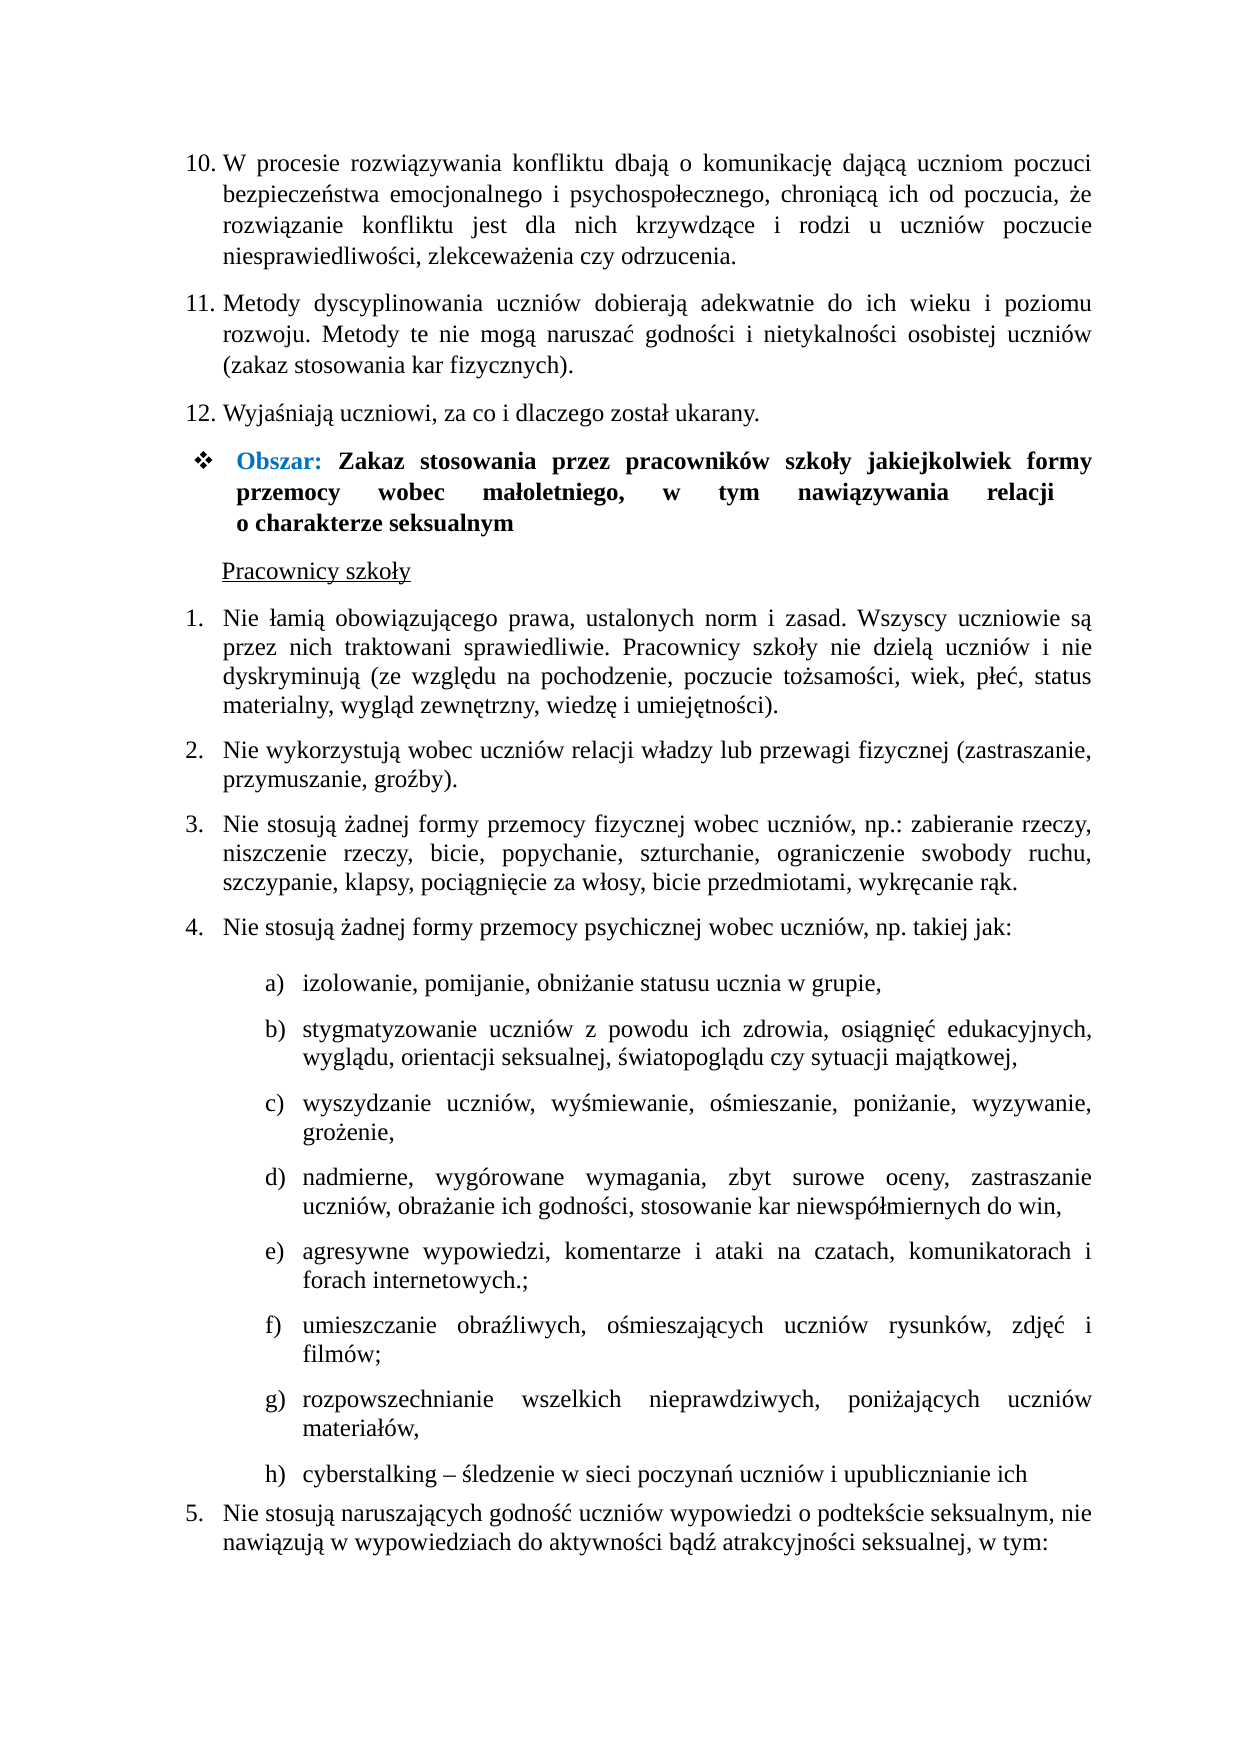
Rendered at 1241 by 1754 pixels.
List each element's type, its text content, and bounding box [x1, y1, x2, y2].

list cyberstalking – śledzenie w sieci poczynań uczniów i upublicznianie ich [265, 1459, 1093, 1487]
list nadmierne, wygórowane wymagania, zbyt surowe oceny, zastraszanie uczniów, obrażanie ich godności, stosowanie kar niewspółmiernych do win, [265, 1162, 1093, 1219]
list izolowanie, pomijanie, obniżanie statusu ucznia w grupie, [265, 968, 1093, 997]
list Nie wykorzystują wobec uczniów relacji władzy lub przewagi fizycznej (zastraszanie, przymuszanie, groźby). [185, 735, 1093, 793]
list Wyjaśniają uczniowi, za co i dlaczego został ukarany. [185, 398, 1093, 427]
list Metody dyscyplinowania uczniów dobierają adekwatnie do ich wieku i poziomu rozwoju. Metody te nie mogą naruszać godności i nietykalności osobistej uczniów (zakaz stosowania kar fizycznych). [185, 288, 1093, 379]
list rozpowszechnianie wszelkich nieprawdziwych, poniżających uczniów materiałów, [265, 1384, 1093, 1442]
list Nie stosują żadnej formy przemocy psychicznej wobec uczniów, np. takiej jak: [185, 912, 1093, 941]
list umieszczanie obraźliwych, ośmieszających uczniów rysunków, zdjęć i filmów; [265, 1310, 1093, 1368]
list Pracownicy szkoły [221, 556, 1093, 584]
list W procesie rozwiązywania konfliktu dbają o komunikację dającą uczniom poczuci bezpieczeństwa emocjonalnego i psychospołecznego, chroniącą ich od poczucia, że rozwiązanie konfliktu jest dla nich krzywdzące i rodzi u uczniów poczucie niesprawiedliwości, zlekceważenia czy odrzucenia. [185, 148, 1093, 269]
list Obszar: Zakaz stosowania przez pracowników szkoły jakiejkolwiek formy przemocy wobec małoletniego, w tym nawiązywania relacji o charakterze seksualnym [192, 446, 1093, 537]
list stygmatyzowanie uczniów z powodu ich zdrowia, osiągnięć edukacyjnych, wyglądu, orientacji seksualnej, światopoglądu czy sytuacji majątkowej, [265, 1014, 1093, 1071]
list Nie stosują naruszających godność uczniów wypowiedzi o podtekście seksualnym, nie nawiązują w wypowiedziach do aktywności bądź atrakcyjności seksualnej, w tym: [185, 1498, 1093, 1555]
list Nie stosują żadnej formy przemocy fizycznej wobec uczniów, np.: zabieranie rzeczy, niszczenie rzeczy, bicie, popychanie, szturchanie, ograniczenie swobody ruchu, szczypanie, klapsy, pociągnięcie za włosy, bicie przedmiotami, wykręcanie rąk. [185, 809, 1093, 896]
list agresywne wypowiedzi, komentarze i ataki na czatach, komunikatorach i forach internetowych.; [265, 1236, 1093, 1294]
list wyszydzanie uczniów, wyśmiewanie, ośmieszanie, poniżanie, wyzywanie, grożenie, [265, 1088, 1093, 1145]
list Nie łamią obowiązującego prawa, ustalonych norm i zasad. Wszyscy uczniowie są przez nich traktowani sprawiedliwie. Pracownicy szkoły nie dzielą uczniów i nie dyskryminują (ze względu na pochodzenie, poczucie tożsamości, wiek, płeć, status materialny, wygląd zewnętrzny, wiedzę i umiejętności). [185, 603, 1093, 718]
